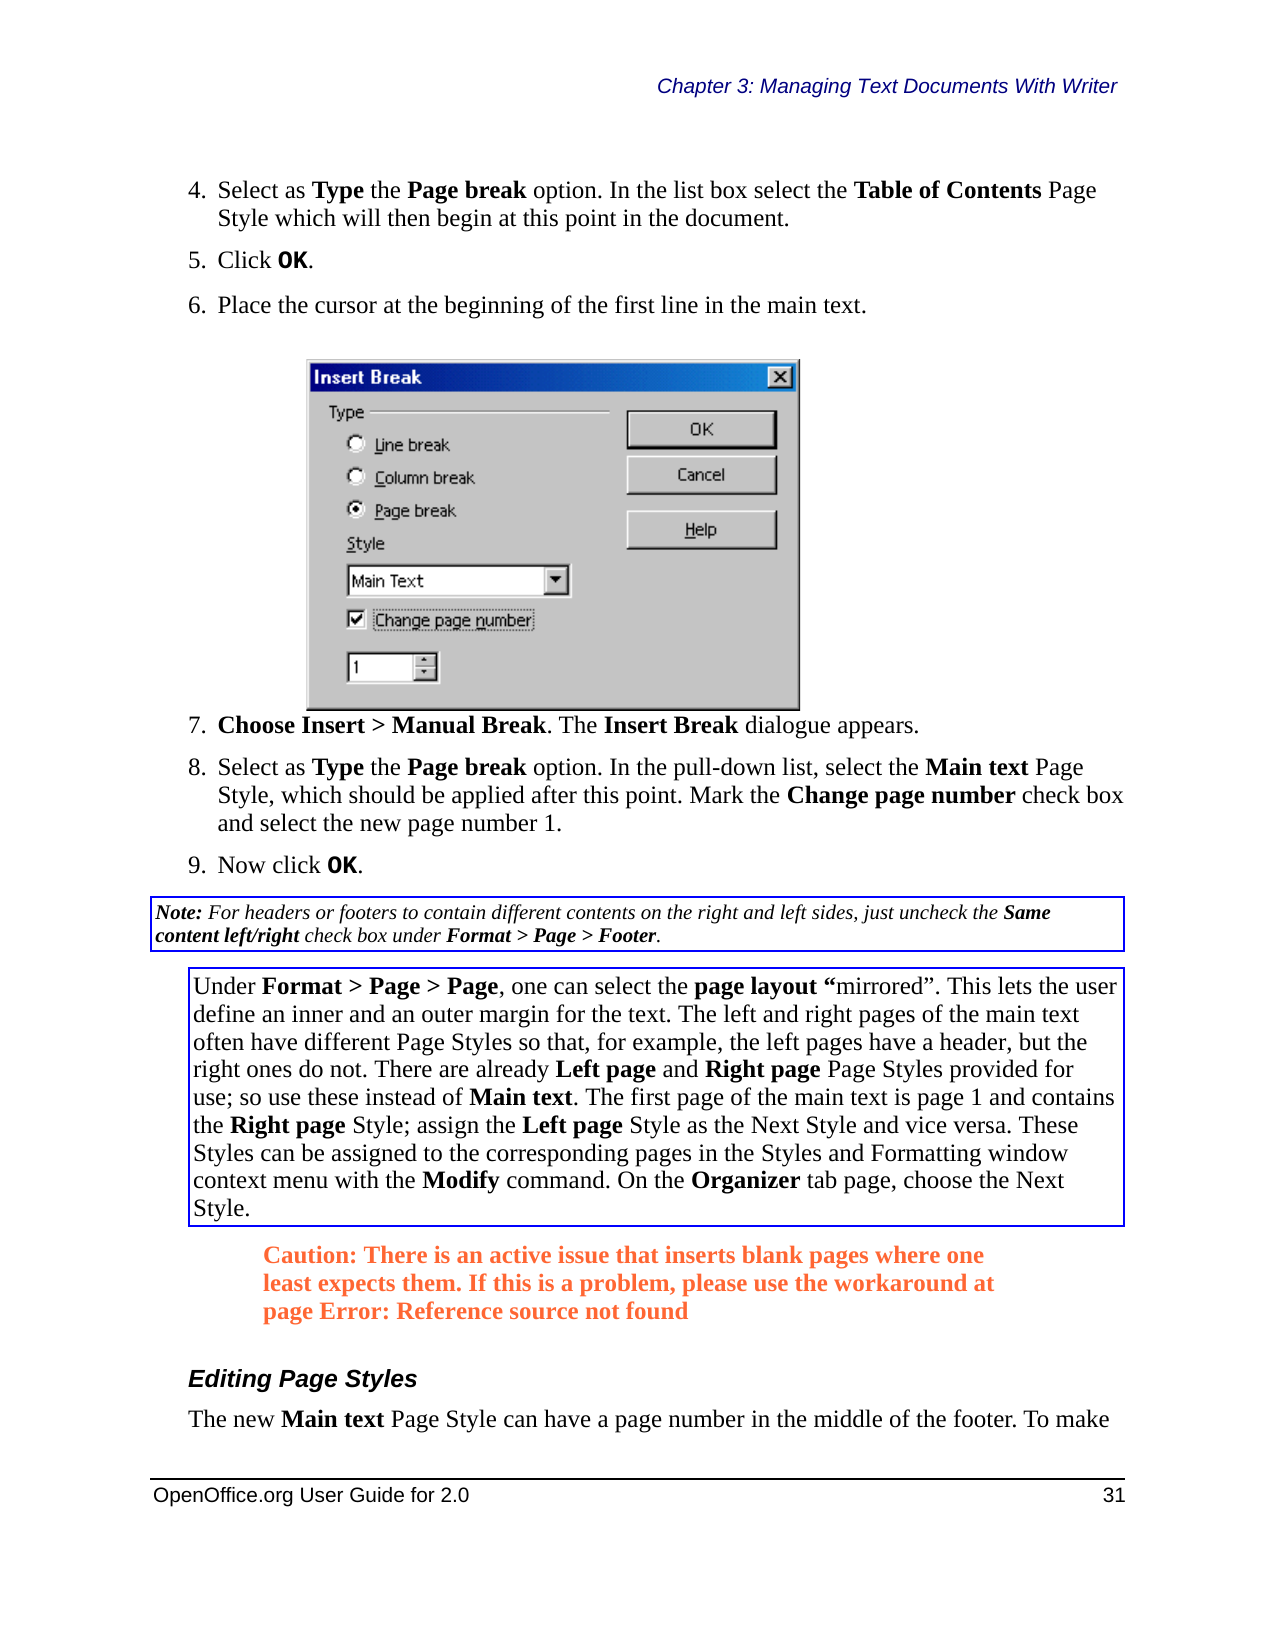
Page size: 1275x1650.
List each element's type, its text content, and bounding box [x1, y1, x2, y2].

list Place the cursor at the beginning of the first line in the main text. [188, 291, 1125, 319]
text Note: For headers or footers to contain different contents on the right and left sides, just uncheck the Same content left/right check box under Format > Page > Footer. [152, 898, 1123, 950]
subtitle Editing Page Styles [188, 1364, 1125, 1392]
list Choose Insert > Manual Break. The Insert Break dialogue appears. [188, 368, 1125, 739]
text Under Format > Page > Page, one can select the page layout “mirrored”. This lets the user define an inner and an outer margin for the text. The left and right pages of the main text often have different Page Styles so that, for example, the left pages have a header, but the right ones do not. There are already Left page and Right page Page Styles provided for use; so use these instead of Main text. The first page of the main text is page 1 and contains the Right page Style; assign the Left page Style as the Next Style and vice versa. These Styles can be assigned to the corresponding pages in the Styles and Formatting window context menu with the Modify command. On the Organizer tab page, choose the Next Style. [190, 969, 1123, 1225]
list Click OK. [188, 247, 1125, 276]
text The new Main text Page Style can have a page number in the middle of the footer. To make [188, 1405, 1125, 1432]
picture [306, 359, 800, 711]
list Select as Type the Page break option. In the list box select the Table of Contents Page Style which will then begin at this point in the document. [188, 176, 1125, 232]
list Select as Type the Page break option. In the pull-down list, select the Main text Page Style, which should be applied after this point. Mark the Change page number check box and select the new page number 1. [188, 753, 1125, 837]
text Caution: There is an active issue that inserts blank pages where one least expects them. If this is a problem, please use the workaround at page [263, 1242, 1012, 1325]
list Now click OK. [188, 851, 1125, 881]
